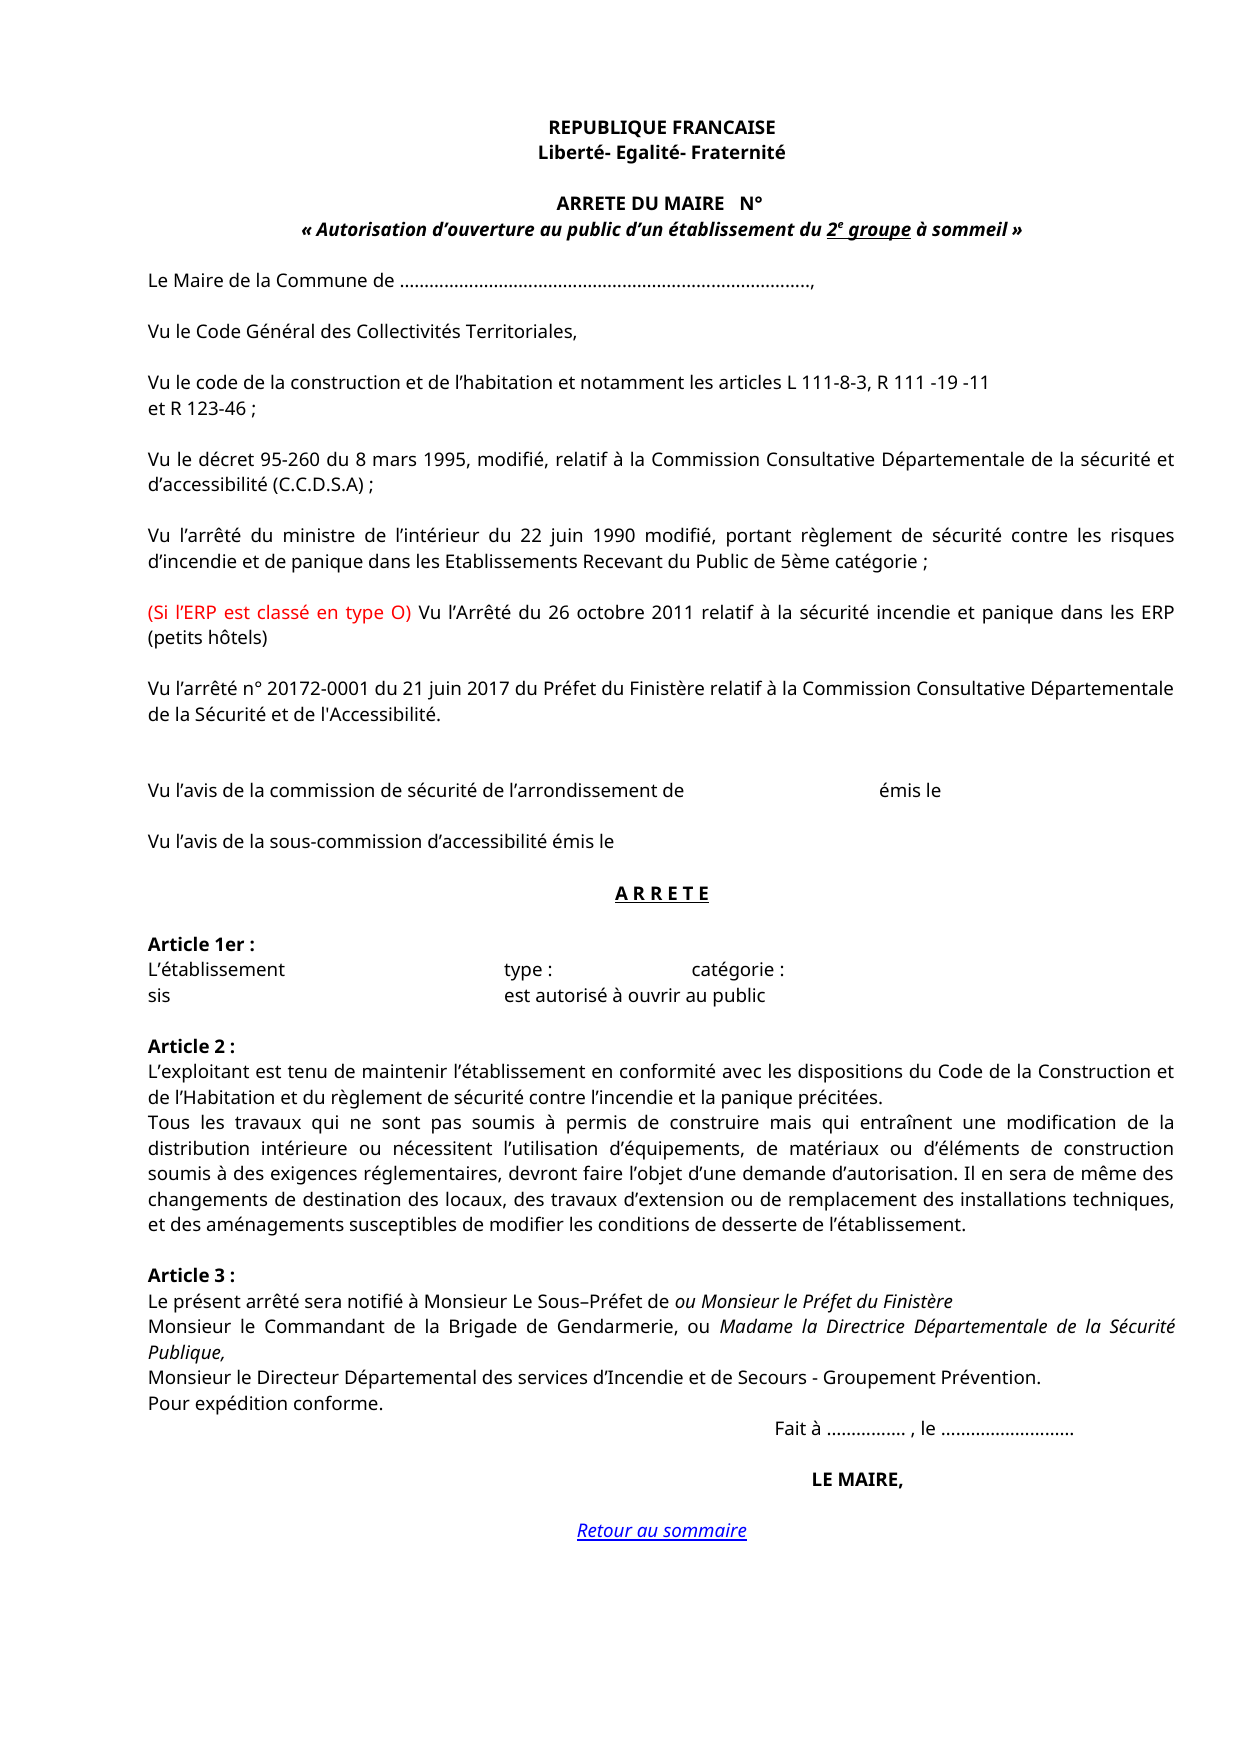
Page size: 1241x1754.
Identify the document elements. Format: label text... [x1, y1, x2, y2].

text Article 3 : [148, 1263, 1176, 1288]
text Vu le Code Général des Collectivités Territoriales, [148, 318, 1176, 344]
text Monsieur le Directeur Départemental des services d’Incendie et de Secours - Groupement Prévention. [148, 1365, 1176, 1390]
text Le présent arrêté sera notifié à Monsieur Le Sous–Préfet de ou Monsieur le Préfet du Finistère [148, 1288, 1176, 1314]
text et R 123-46 ; [148, 395, 1176, 420]
text Fait à ……………. , le ……………………… [148, 1416, 1176, 1441]
text Tous les travaux qui ne sont pas soumis à permis de construire mais qui entraînent une modification de la distribution intérieure ou nécessitent l’utilisation d’équipements, de matériaux ou d’éléments de construction soumis à des exigences réglementaires, devront faire l’objet d’une demande d’autorisation. Il en sera de même des changements de destination des locaux, des travaux d’extension ou de remplacement des installations techniques, et des aménagements susceptibles de modifier les conditions de desserte de l’établissement. [148, 1109, 1176, 1237]
text L’exploitant est tenu de maintenir l’établissement en conformité avec les dispositions du Code de la Construction et de l’Habitation et du règlement de sécurité contre l’incendie et la panique précitées. [148, 1058, 1176, 1109]
text Article 1er : [148, 931, 1176, 956]
text Vu le décret 95-260 du 8 mars 1995, modifié, relatif à la Commission Consultative Départementale de la sécurité et d’accessibilité (C.C.D.S.A) ; [148, 446, 1176, 497]
text REPUBLIQUE FRANCAISE [148, 114, 1176, 140]
text Retour au sommaire [148, 1518, 1176, 1543]
text « Autorisation d’ouverture au public d’un établissement du 2e groupe à sommeil » [148, 216, 1176, 242]
text (Si l’ERP est classé en type O) Vu l’Arrêté du 26 octobre 2011 relatif à la sécurité incendie et panique dans les ERP (petits hôtels) [148, 599, 1176, 650]
text Vu l’avis de la commission de sécurité de l’arrondissement de émis le [148, 778, 1176, 803]
text L’établissement type : catégorie : [148, 956, 1176, 982]
text Monsieur le Commandant de la Brigade de Gendarmerie, ou Madame la Directrice Départementale de la Sécurité Publique, [148, 1314, 1176, 1365]
text Liberté- Egalité- Fraternité [148, 140, 1176, 165]
text sis est autorisé à ouvrir au public [148, 982, 1176, 1007]
text Pour expédition conforme. [148, 1390, 1176, 1416]
text Vu le code de la construction et de l’habitation et notamment les articles L 111-8-3, R 111 -19 -11 [148, 369, 1176, 395]
subtitle ARRETE DU MAIRE N° [148, 191, 1176, 216]
text A R R E T E [148, 880, 1176, 905]
text LE MAIRE, [738, 1467, 1176, 1492]
text Vu l’avis de la sous-commission d’accessibilité émis le [148, 829, 1176, 854]
text Article 2 : [148, 1033, 1176, 1058]
text Vu l’arrêté n° 20172-0001 du 21 juin 2017 du Préfet du Finistère relatif à la Commission Consultative Départementale de la Sécurité et de l'Accessibilité. [148, 676, 1176, 727]
text Vu l’arrêté du ministre de l’intérieur du 22 juin 1990 modifié, portant règlement de sécurité contre les risques d’incendie et de panique dans les Etablissements Recevant du Public de 5ème catégorie ; [148, 522, 1176, 573]
text Le Maire de la Commune de ……………………………………………………………………….., [148, 267, 1176, 293]
